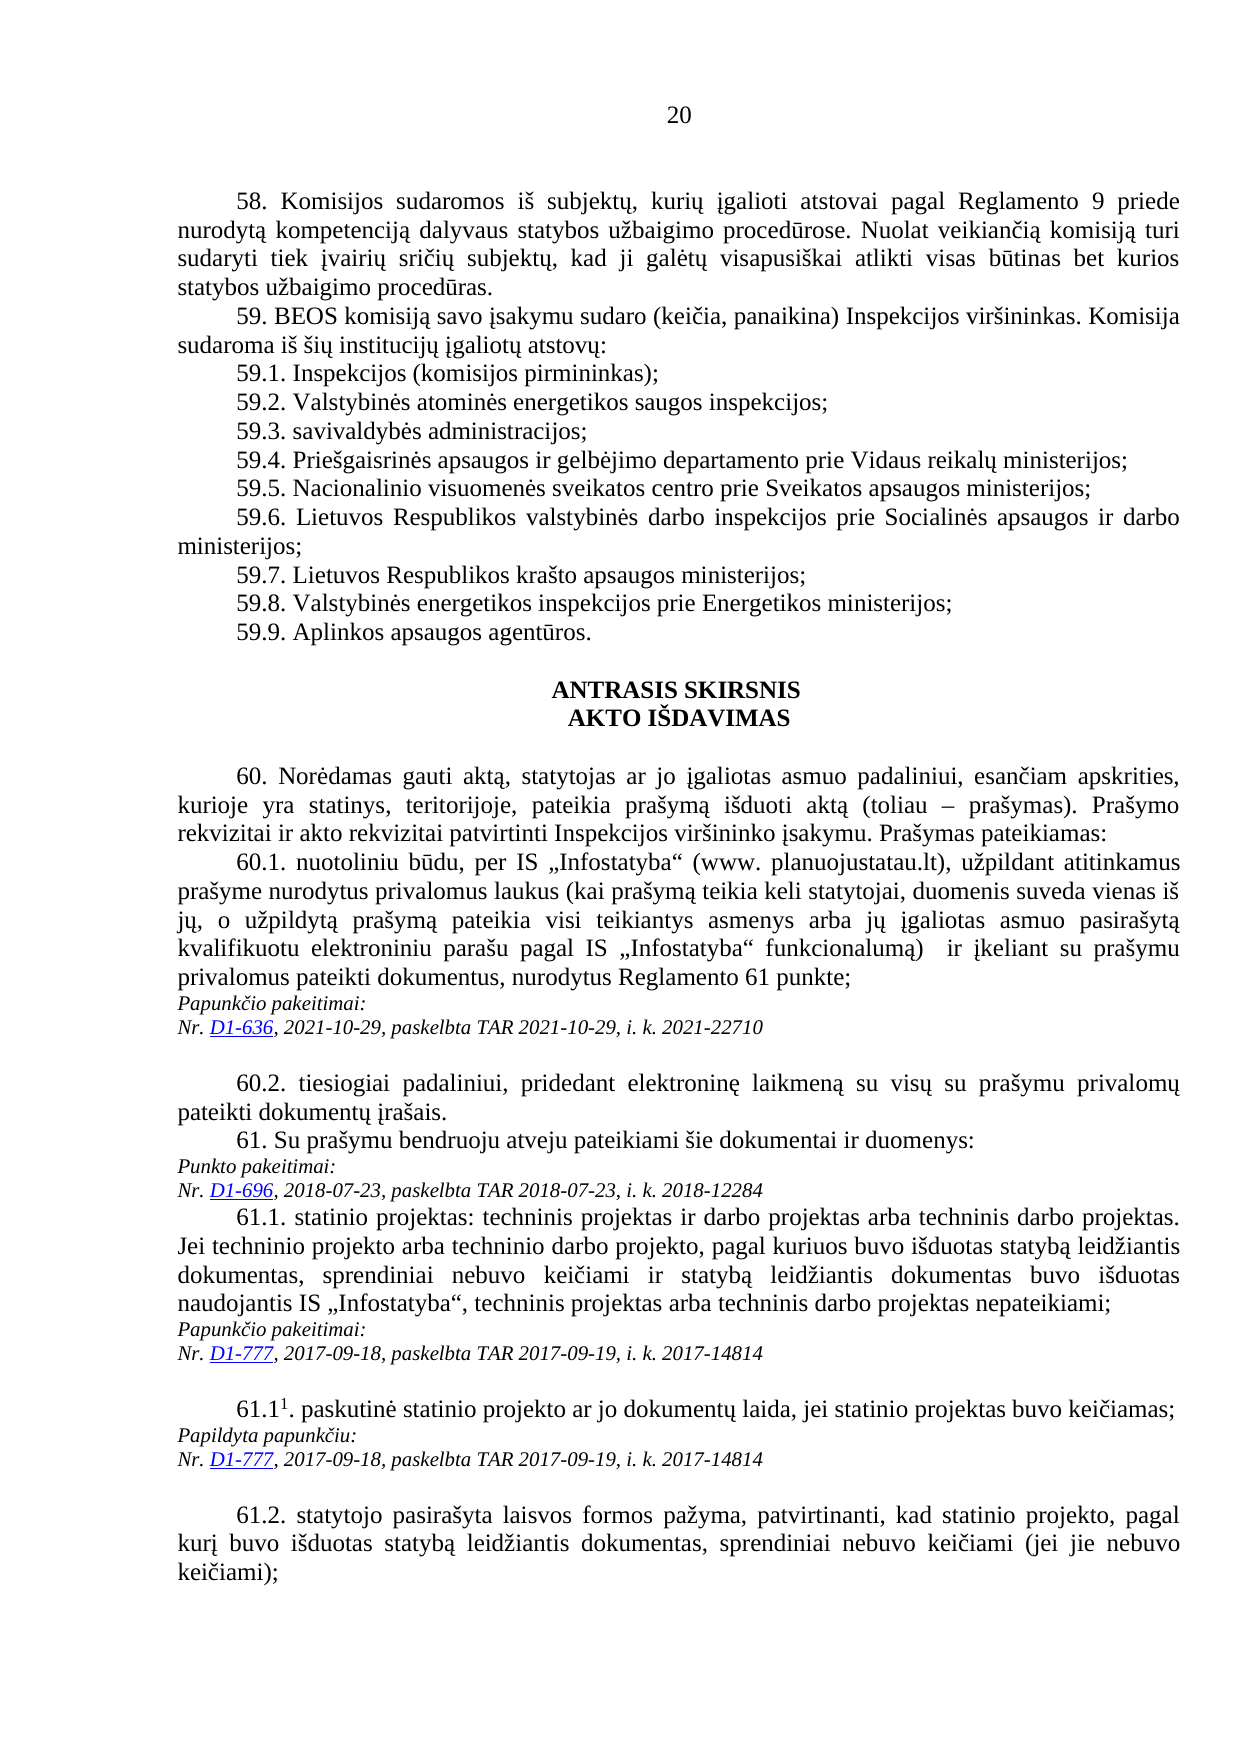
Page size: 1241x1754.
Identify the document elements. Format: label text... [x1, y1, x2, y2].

text 59.5. Nacionalinio visuomenės sveikatos centro prie Sveikatos apsaugos ministerijos; [177, 473, 1181, 502]
text AKTO IŠDAVIMAS [177, 703, 1181, 732]
text 60. Norėdamas gauti aktą, statytojas ar jo įgaliotas asmuo padaliniui, esančiam apskrities, kurioje yra statinys, teritorijoje, pateikia prašymą išduoti aktą (toliau – prašymas). Prašymo rekvizitai ir akto rekvizitai patvirtinti Inspekcijos viršininko įsakymu. Prašymas pateikiamas: [177, 761, 1181, 847]
text 59.1. Inspekcijos (komisijos pirmininkas); [177, 358, 1181, 387]
text Punkto pakeitimai: [177, 1154, 1181, 1178]
text 59.6. Lietuvos Respublikos valstybinės darbo inspekcijos prie Socialinės apsaugos ir darbo ministerijos; [177, 502, 1181, 560]
text 59.2. Valstybinės atominės energetikos saugos inspekcijos; [177, 387, 1181, 416]
text 61. Su prašymu bendruoju atveju pateikiami šie dokumentai ir duomenys: [177, 1125, 1181, 1154]
text 59.9. Aplinkos apsaugos agentūros. [177, 617, 1181, 646]
text Papunkčio pakeitimai: [177, 1317, 1181, 1341]
text ANTRASIS SKIRSNIS [177, 675, 1181, 703]
text 61.11. paskutinė statinio projekto ar jo dokumentų laida, jei statinio projektas buvo keičiamas; [177, 1394, 1181, 1423]
text 61.1. statinio projektas: techninis projektas ir darbo projektas arba techninis darbo projektas. Jei techninio projekto arba techninio darbo projekto, pagal kuriuos buvo išduotas statybą leidžiantis dokumentas, sprendiniai nebuvo keičiami ir statybą leidžiantis dokumentas buvo išduotas naudojantis IS „Infostatyba“, techninis projektas arba techninis darbo projektas nepateikiami; [177, 1202, 1181, 1317]
text 59.4. Priešgaisrinės apsaugos ir gelbėjimo departamento prie Vidaus reikalų ministerijos; [177, 445, 1181, 473]
text 60.2. tiesiogiai padaliniui, pridedant elektroninę laikmeną su visų su prašymu privalomų pateikti dokumentų įrašais. [177, 1068, 1181, 1125]
text 61.2. statytojo pasirašyta laisvos formos pažyma, patvirtinanti, kad statinio projekto, pagal kurį buvo išduotas statybą leidžiantis dokumentas, sprendiniai nebuvo keičiami (jei jie nebuvo keičiami); [177, 1500, 1181, 1586]
text Nr. D1-777, 2017-09-18, paskelbta TAR 2017-09-19, i. k. 2017-14814 [177, 1447, 1181, 1471]
text Papildyta papunkčiu: [177, 1423, 1181, 1447]
text 59.3. savivaldybės administracijos; [177, 416, 1181, 445]
text Papunkčio pakeitimai: [177, 991, 1181, 1015]
text Nr. D1-777, 2017-09-18, paskelbta TAR 2017-09-19, i. k. 2017-14814 [177, 1341, 1181, 1365]
text 59.7. Lietuvos Respublikos krašto apsaugos ministerijos; [177, 560, 1181, 588]
text Nr. D1-696, 2018-07-23, paskelbta TAR 2018-07-23, i. k. 2018-12284 [177, 1178, 1181, 1202]
text 60.1. nuotoliniu būdu, per IS „Infostatyba“ (www. planuojustatau.lt), užpildant atitinkamus prašyme nurodytus privalomus laukus (kai prašymą teikia keli statytojai, duomenis suveda vienas iš jų, o užpildytą prašymą pateikia visi teikiantys asmenys arba jų įgaliotas asmuo pasirašytą kvalifikuotu elektroniniu parašu pagal IS „Infostatyba“ funkcionalumą) ir įkeliant su prašymu privalomus pateikti dokumentus, nurodytus Reglamento 61 punkte; [177, 847, 1181, 991]
text 59.8. Valstybinės energetikos inspekcijos prie Energetikos ministerijos; [177, 588, 1181, 617]
text 58. Komisijos sudaromos iš subjektų, kurių įgalioti atstovai pagal Reglamento 9 priede nurodytą kompetenciją dalyvaus statybos užbaigimo procedūrose. Nuolat veikiančią komisiją turi sudaryti tiek įvairių sričių subjektų, kad ji galėtų visapusiškai atlikti visas būtinas bet kurios statybos užbaigimo procedūras. [177, 186, 1181, 301]
text 59. BEOS komisiją savo įsakymu sudaro (keičia, panaikina) Inspekcijos viršininkas. Komisija sudaroma iš šių institucijų įgaliotų atstovų: [177, 301, 1181, 358]
text Nr. D1-636, 2021-10-29, paskelbta TAR 2021-10-29, i. k. 2021-22710 [177, 1015, 1181, 1039]
